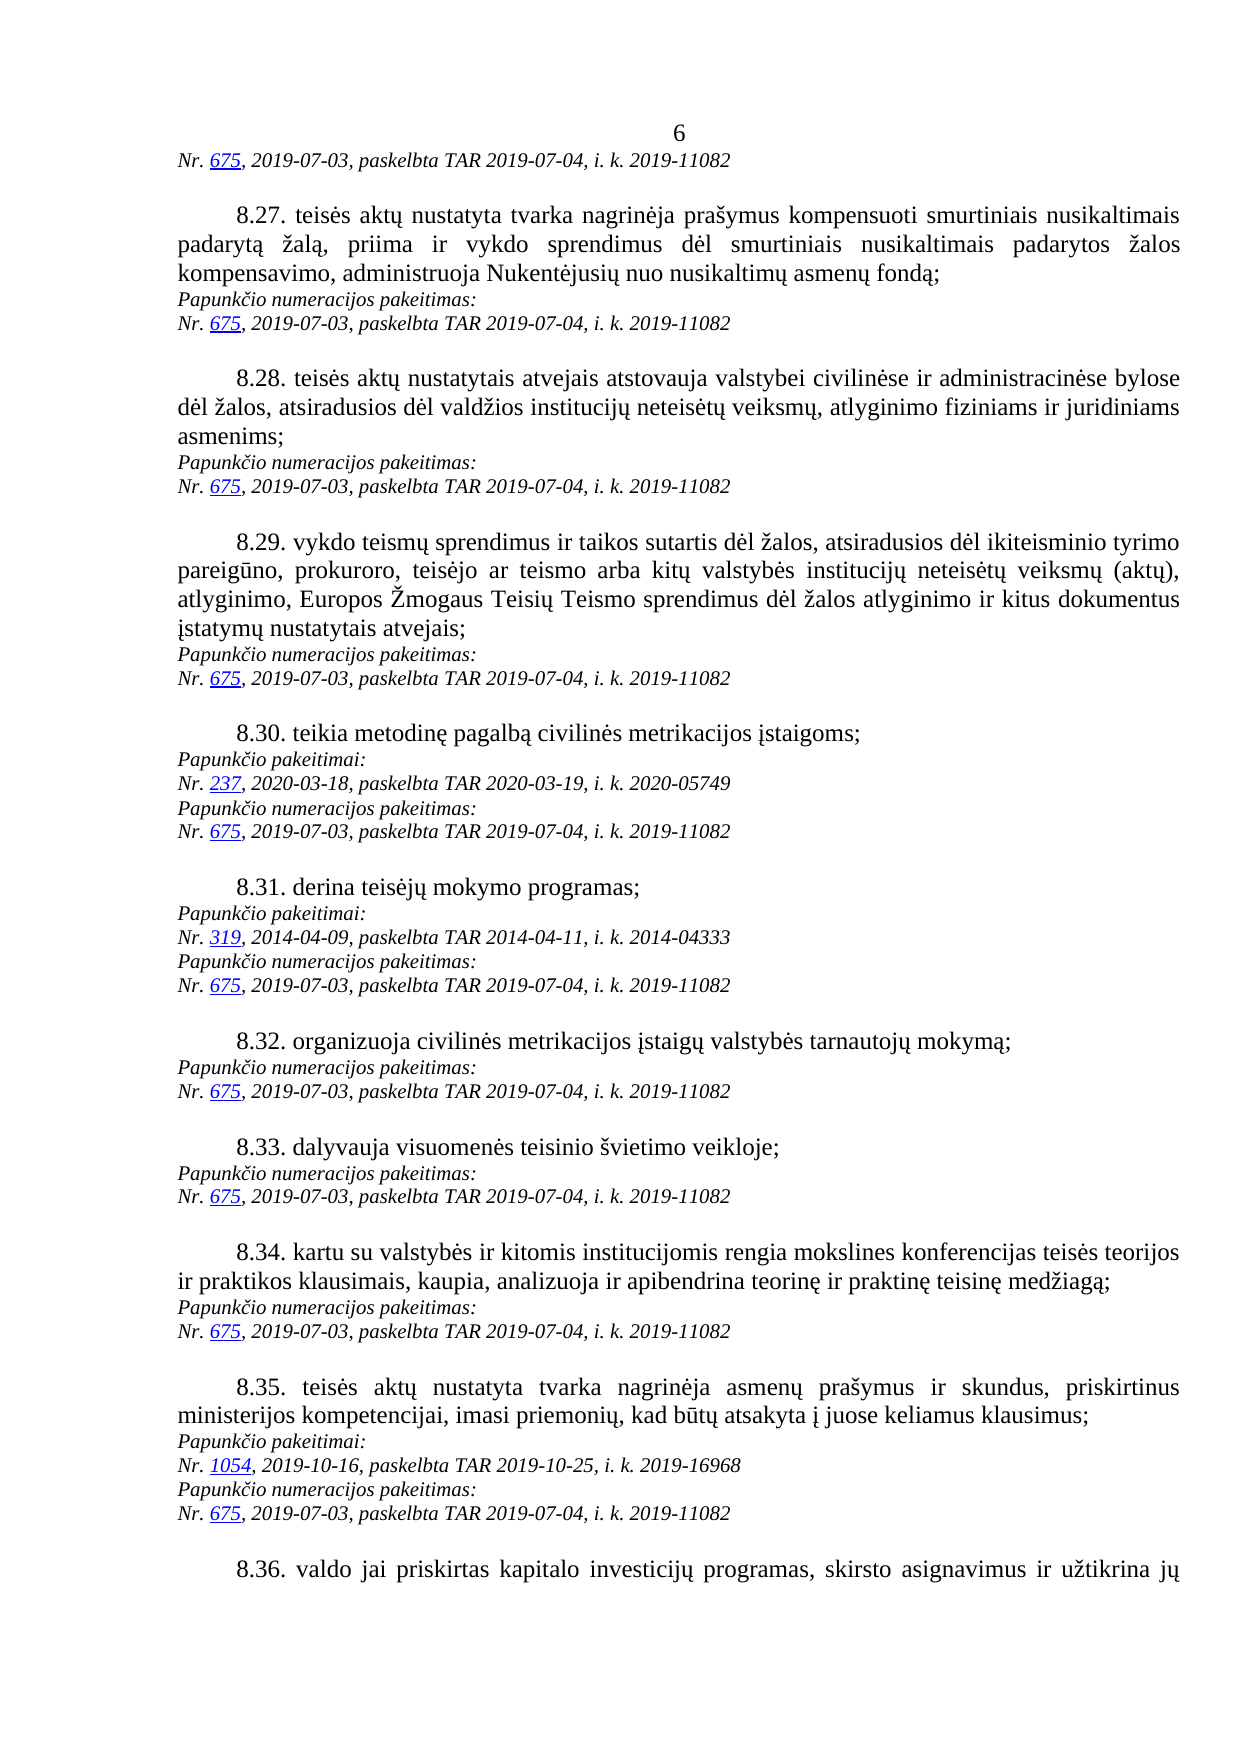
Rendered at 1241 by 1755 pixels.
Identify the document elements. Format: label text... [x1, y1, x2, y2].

text Nr. 675, 2019-07-03, paskelbta TAR 2019-07-04, i. k. 2019-11082 [177, 474, 1181, 498]
text 8.33. dalyvauja visuomenės teisinio švietimo veikloje; [177, 1132, 1181, 1160]
text Papunkčio numeracijos pakeitimas: [177, 1160, 1181, 1184]
text Nr. 675, 2019-07-03, paskelbta TAR 2019-07-04, i. k. 2019-11082 [177, 1184, 1181, 1208]
text Nr. 319, 2014-04-09, paskelbta TAR 2014-04-11, i. k. 2014-04333 [177, 925, 1181, 949]
text Nr. 675, 2019-07-03, paskelbta TAR 2019-07-04, i. k. 2019-11082 [177, 973, 1181, 997]
text Papunkčio numeracijos pakeitimas: [177, 1295, 1181, 1319]
text Nr. 675, 2019-07-03, paskelbta TAR 2019-07-04, i. k. 2019-11082 [177, 311, 1181, 335]
text Nr. 675, 2019-07-03, paskelbta TAR 2019-07-04, i. k. 2019-11082 [177, 148, 1181, 172]
text 8.34. kartu su valstybės ir kitomis institucijomis rengia mokslines konferencijas teisės teorijos ir praktikos klausimais, kaupia, analizuoja ir apibendrina teorinę ir praktinę teisinę medžiagą; [177, 1237, 1181, 1295]
text Papunkčio pakeitimai: [177, 747, 1181, 771]
text 8.27. teisės aktų nustatyta tvarka nagrinėja prašymus kompensuoti smurtiniais nusikaltimais padarytą žalą, priima ir vykdo sprendimus dėl smurtiniais nusikaltimais padarytos žalos kompensavimo, administruoja Nukentėjusių nuo nusikaltimų asmenų fondą; [177, 200, 1181, 287]
text 8.30. teikia metodinę pagalbą civilinės metrikacijos įstaigoms; [177, 718, 1181, 747]
text Nr. 675, 2019-07-03, paskelbta TAR 2019-07-04, i. k. 2019-11082 [177, 1079, 1181, 1103]
text Nr. 675, 2019-07-03, paskelbta TAR 2019-07-04, i. k. 2019-11082 [177, 666, 1181, 690]
text Nr. 237, 2020-03-18, paskelbta TAR 2020-03-19, i. k. 2020-05749 [177, 771, 1181, 795]
text 8.29. vykdo teismų sprendimus ir taikos sutartis dėl žalos, atsiradusios dėl ikiteisminio tyrimo pareigūno, prokuroro, teisėjo ar teismo arba kitų valstybės institucijų neteisėtų veiksmų (aktų), atlyginimo, Europos Žmogaus Teisių Teismo sprendimus dėl žalos atlyginimo ir kitus dokumentus įstatymų nustatytais atvejais; [177, 527, 1181, 642]
text Papunkčio numeracijos pakeitimas: [177, 287, 1181, 311]
text 8.35. teisės aktų nustatyta tvarka nagrinėja asmenų prašymus ir skundus, priskirtinus ministerijos kompetencijai, imasi priemonių, kad būtų atsakyta į juose keliamus klausimus; [177, 1372, 1181, 1429]
text Papunkčio numeracijos pakeitimas: [177, 1477, 1181, 1501]
text Papunkčio numeracijos pakeitimas: [177, 949, 1181, 973]
text 8.31. derina teisėjų mokymo programas; [177, 872, 1181, 901]
text Papunkčio numeracijos pakeitimas: [177, 450, 1181, 474]
text Papunkčio numeracijos pakeitimas: [177, 1055, 1181, 1079]
text Nr. 675, 2019-07-03, paskelbta TAR 2019-07-04, i. k. 2019-11082 [177, 1501, 1181, 1525]
text 8.36. valdo jai priskirtas kapitalo investicijų programas, skirsto asignavimus ir užtikrina jų [177, 1554, 1181, 1583]
text Papunkčio pakeitimai: [177, 1429, 1181, 1453]
text Papunkčio numeracijos pakeitimas: [177, 795, 1181, 819]
text Papunkčio pakeitimai: [177, 901, 1181, 925]
text Nr. 1054, 2019-10-16, paskelbta TAR 2019-10-25, i. k. 2019-16968 [177, 1453, 1181, 1477]
text Nr. 675, 2019-07-03, paskelbta TAR 2019-07-04, i. k. 2019-11082 [177, 819, 1181, 843]
text 8.32. organizuoja civilinės metrikacijos įstaigų valstybės tarnautojų mokymą; [177, 1026, 1181, 1055]
text Papunkčio numeracijos pakeitimas: [177, 642, 1181, 666]
text Nr. 675, 2019-07-03, paskelbta TAR 2019-07-04, i. k. 2019-11082 [177, 1319, 1181, 1343]
text 8.28. teisės aktų nustatytais atvejais atstovauja valstybei civilinėse ir administracinėse bylose dėl žalos, atsiradusios dėl valdžios institucijų neteisėtų veiksmų, atlyginimo fiziniams ir juridiniams asmenims; [177, 363, 1181, 450]
